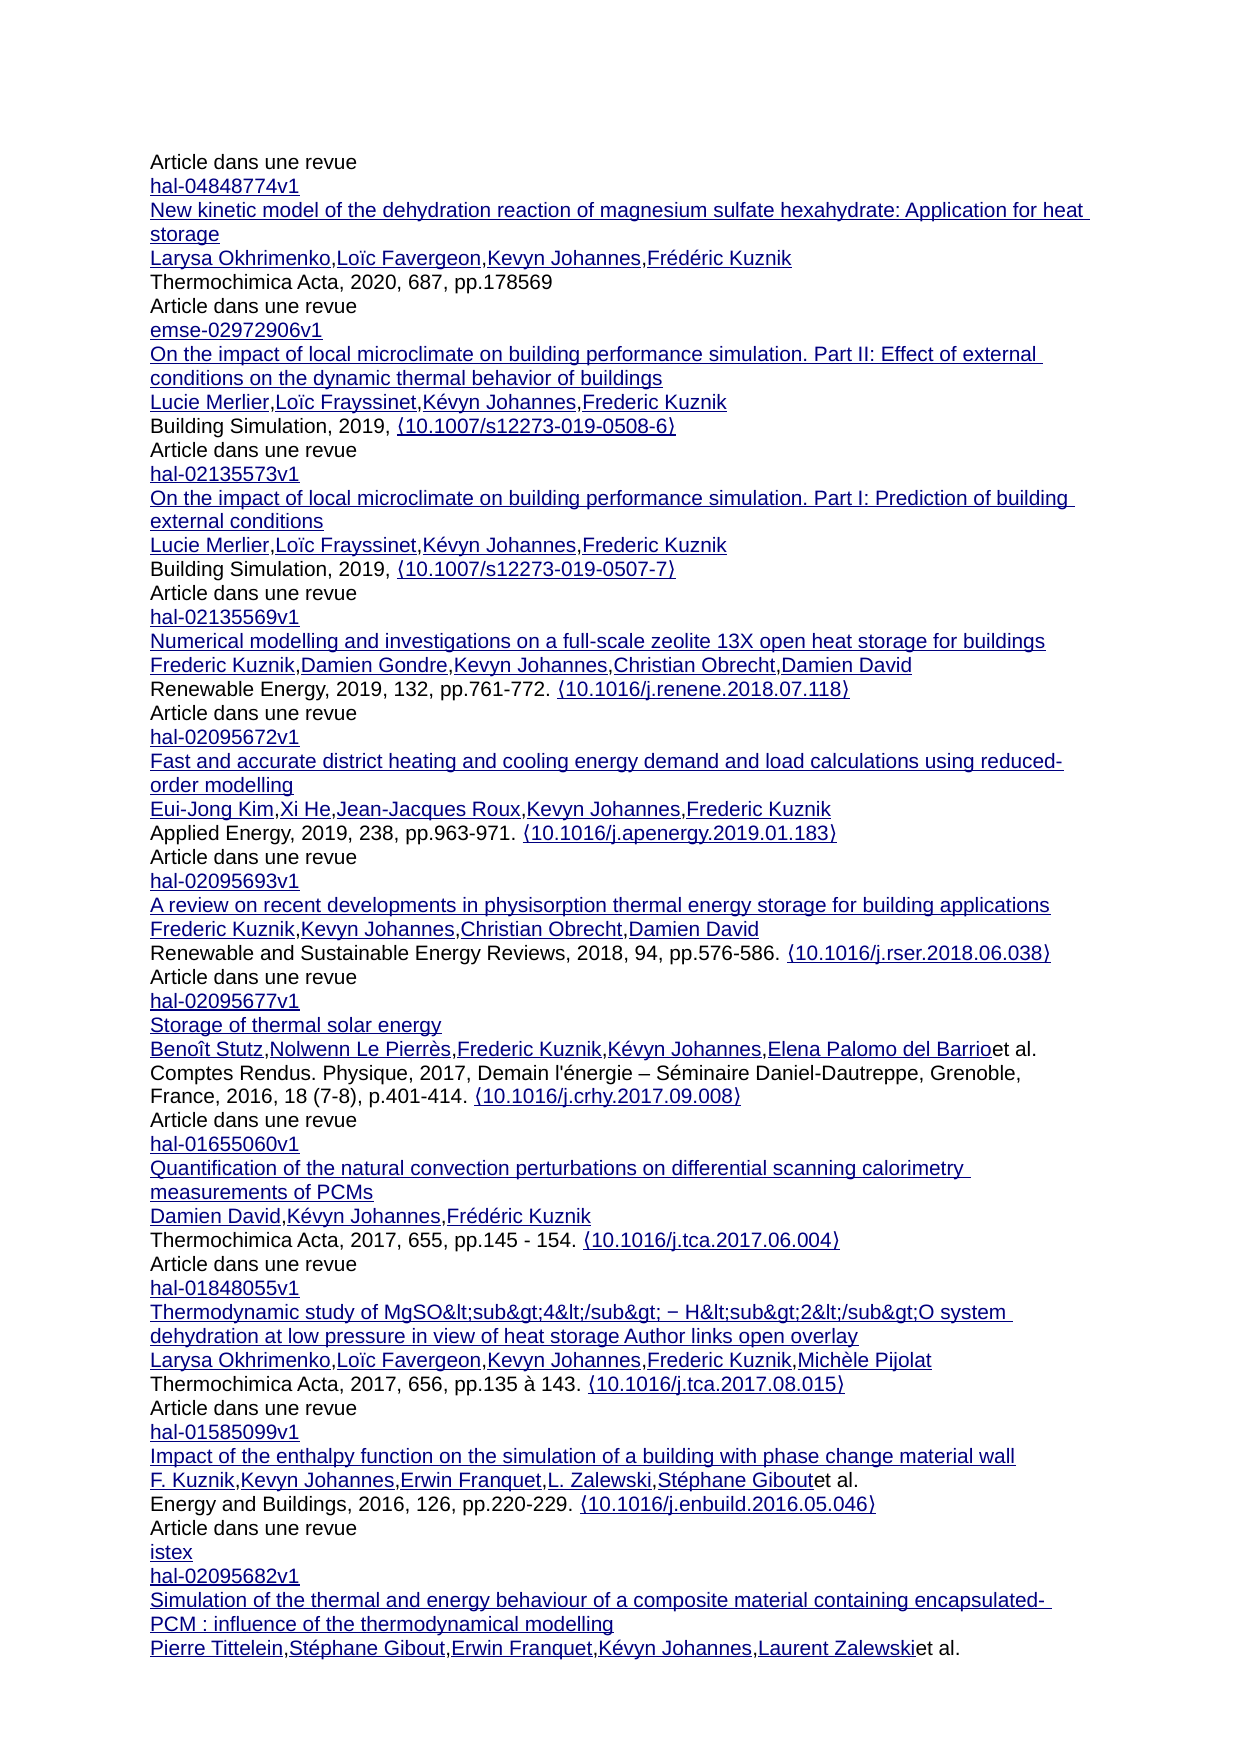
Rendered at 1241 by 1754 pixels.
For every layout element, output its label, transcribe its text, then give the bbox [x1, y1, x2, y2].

table_cell Article dans une revue hal-04848774v1 [150, 150, 1090, 198]
table_cell Thermodynamic study of MgSO&lt;sub&gt;4&lt;/sub&gt; − H&lt;sub&gt;2&lt;/sub&gt;O system dehydration at low pressure in view of heat storage Author links open overlay Larysa Okhrimenko,Loïc Favergeon,Kevyn Johannes,Frederic Kuznik,Michèle Pijolat Thermochimica Acta, 2017, 656, pp.135 à 143. ⟨10.1016/j.tca.2017.08.015⟩ Article dans une revue hal-01585099v1 [150, 1300, 1090, 1444]
table_cell On the impact of local microclimate on building performance simulation. Part I: Prediction of building external conditions Lucie Merlier,Loïc Frayssinet,Kévyn Johannes,Frederic Kuznik Building Simulation, 2019, ⟨10.1007/s12273-019-0507-7⟩ Article dans une revue hal-02135569v1 [150, 485, 1090, 629]
table_cell Quantification of the natural convection perturbations on differential scanning calorimetry measurements of PCMs Damien David,Kévyn Johannes,Frédéric Kuznik Thermochimica Acta, 2017, 655, pp.145 - 154. ⟨10.1016/j.tca.2017.06.004⟩ Article dans une revue hal-01848055v1 [150, 1156, 1090, 1300]
table_cell New kinetic model of the dehydration reaction of magnesium sulfate hexahydrate: Application for heat [150, 198, 1090, 219]
table_cell Impact of the enthalpy function on the simulation of a building with phase change material wall F. Kuznik,Kevyn Johannes,Erwin Franquet,L. Zalewski,Stéphane Giboutet al. Energy and Buildings, 2016, 126, pp.220-229. ⟨10.1016/j.enbuild.2016.05.046⟩ Article dans une revue istex hal-02095682v1 [150, 1444, 1090, 1587]
table_cell Numerical modelling and investigations on a full-scale zeolite 13X open heat storage for buildings Frederic Kuznik,Damien Gondre,Kevyn Johannes,Christian Obrecht,Damien David Renewable Energy, 2019, 132, pp.761-772. ⟨10.1016/j.renene.2018.07.118⟩ Article dans une revue hal-02095672v1 [150, 629, 1090, 749]
table_cell storage Larysa Okhrimenko,Loïc Favergeon,Kevyn Johannes,Frédéric Kuznik Thermochimica Acta, 2020, 687, pp.178569 Article dans une revue emse-02972906v1 [150, 220, 1090, 342]
table_cell Simulation of the thermal and energy behaviour of a composite material containing encapsulated- PCM : influence of the thermodynamical modelling Pierre Tittelein,Stéphane Gibout,Erwin Franquet,Kévyn Johannes,Laurent Zalewskiet al. [150, 1588, 1090, 1659]
table_cell Fast and accurate district heating and cooling energy demand and load calculations using reduced-order modelling Eui-Jong Kim,Xi He,Jean-Jacques Roux,Kevyn Johannes,Frederic Kuznik Applied Energy, 2019, 238, pp.963-971. ⟨10.1016/j.apenergy.2019.01.183⟩ Article dans une revue hal-02095693v1 [150, 749, 1090, 893]
table_cell A review on recent developments in physisorption thermal energy storage for building applications Frederic Kuznik,Kevyn Johannes,Christian Obrecht,Damien David Renewable and Sustainable Energy Reviews, 2018, 94, pp.576-586. ⟨10.1016/j.rser.2018.06.038⟩ Article dans une revue hal-02095677v1 [150, 893, 1090, 1012]
table_cell On the impact of local microclimate on building performance simulation. Part II: Effect of external conditions on the dynamic thermal behavior of buildings Lucie Merlier,Loïc Frayssinet,Kévyn Johannes,Frederic Kuznik Building Simulation, 2019, ⟨10.1007/s12273-019-0508-6⟩ Article dans une revue hal-02135573v1 [150, 342, 1090, 485]
table_cell Storage of thermal solar energy Benoît Stutz,Nolwenn Le Pierrès,Frederic Kuznik,Kévyn Johannes,Elena Palomo del Barrioet al. Comptes Rendus. Physique, 2017, Demain l'énergie – Séminaire Daniel-Dautreppe, Grenoble, France, 2016, 18 (7-8), p.401-414. ⟨10.1016/j.crhy.2017.09.008⟩ Article dans une revue hal-01655060v1 [150, 1013, 1090, 1156]
